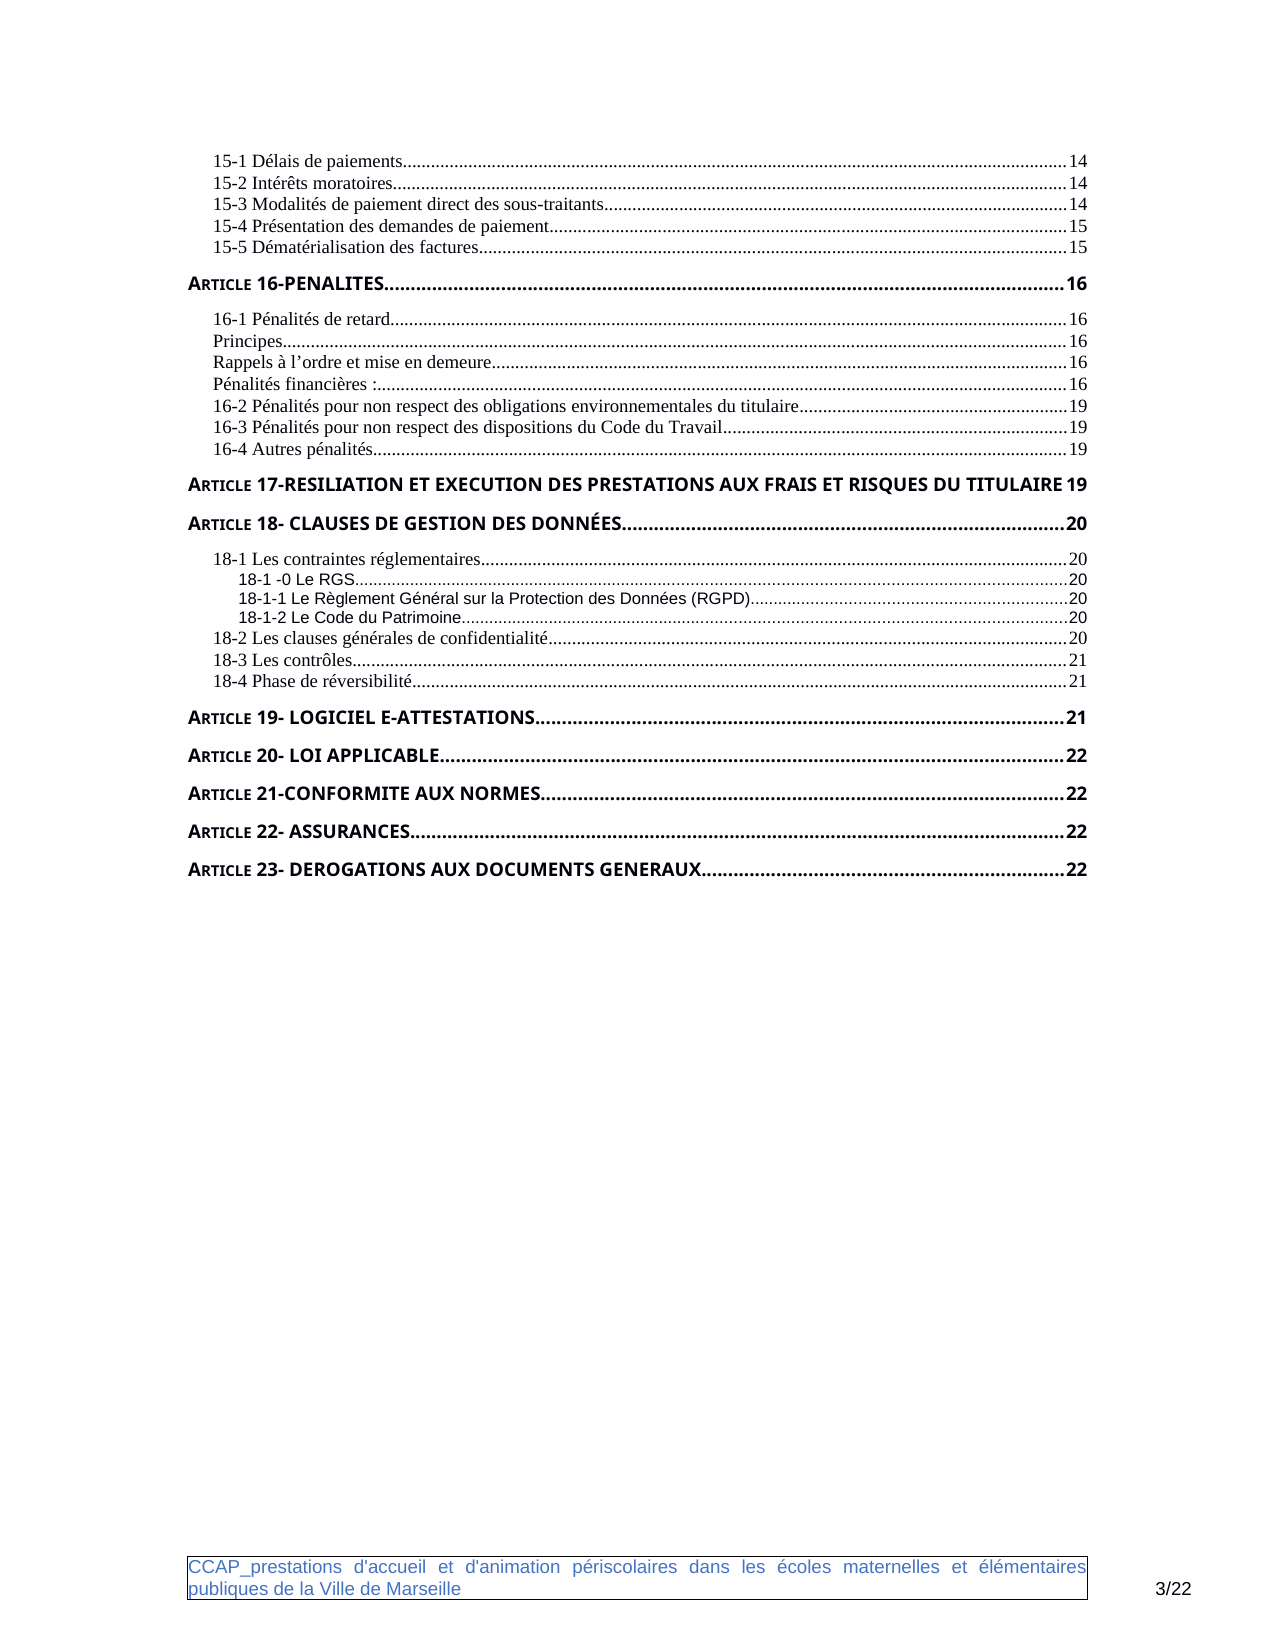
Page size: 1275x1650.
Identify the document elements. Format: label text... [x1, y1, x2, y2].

text Pénalités financières : 16 [213, 373, 1087, 394]
text Article 18- CLAUSES DE GESTION DES DONNÉES 20 [188, 510, 1087, 535]
text 15-5 Dématérialisation des factures 15 [213, 236, 1087, 258]
text 18-1 Les contraintes réglementaires 20 [213, 548, 1087, 569]
text 18-1-1 Le Règlement Général sur la Protection des Données (RGPD) 20 [238, 588, 1087, 608]
text 16-2 Pénalités pour non respect des obligations environnementales du titulaire 19 [213, 394, 1087, 416]
text 16-1 Pénalités de retard 16 [213, 308, 1087, 330]
text 15-2 Intérêts moratoires 14 [213, 172, 1087, 193]
text Article 22- ASSURANCES 22 [188, 818, 1087, 844]
text Article 21-CONFORMITE AUX NORMES 22 [188, 780, 1087, 806]
text Article 23- DEROGATIONS AUX DOCUMENTS GENERAUX 22 [188, 856, 1087, 882]
text Rappels à l’ordre et mise en demeure 16 [213, 351, 1087, 373]
text 18-4 Phase de réversibilité 21 [213, 670, 1087, 692]
text 16-3 Pénalités pour non respect des dispositions du Code du Travail 19 [213, 416, 1087, 438]
text 18-1-2 Le Code du Patrimoine 20 [238, 608, 1087, 627]
text Article 17-RESILIATION ET EXECUTION DES PRESTATIONS AUX FRAIS ET RISQUES DU TITULAIRE 19 [188, 472, 1087, 497]
text 18-1 -0 Le RGS 20 [238, 569, 1087, 588]
text Article 20- LOI APPLICABLE 22 [188, 742, 1087, 768]
text Article 19- LOGICIEL E-ATTESTATIONS 21 [188, 704, 1087, 729]
text 15-1 Délais de paiements 14 [213, 150, 1087, 172]
text 16-4 Autres pénalités 19 [213, 438, 1087, 459]
text 18-3 Les contrôles 21 [213, 648, 1087, 670]
text Article 16-PENALITES 16 [188, 270, 1087, 296]
text 15-3 Modalités de paiement direct des sous-traitants 14 [213, 193, 1087, 215]
text 18-2 Les clauses générales de confidentialité 20 [213, 627, 1087, 648]
text Principes 16 [213, 330, 1087, 351]
text 15-4 Présentation des demandes de paiement 15 [213, 215, 1087, 236]
